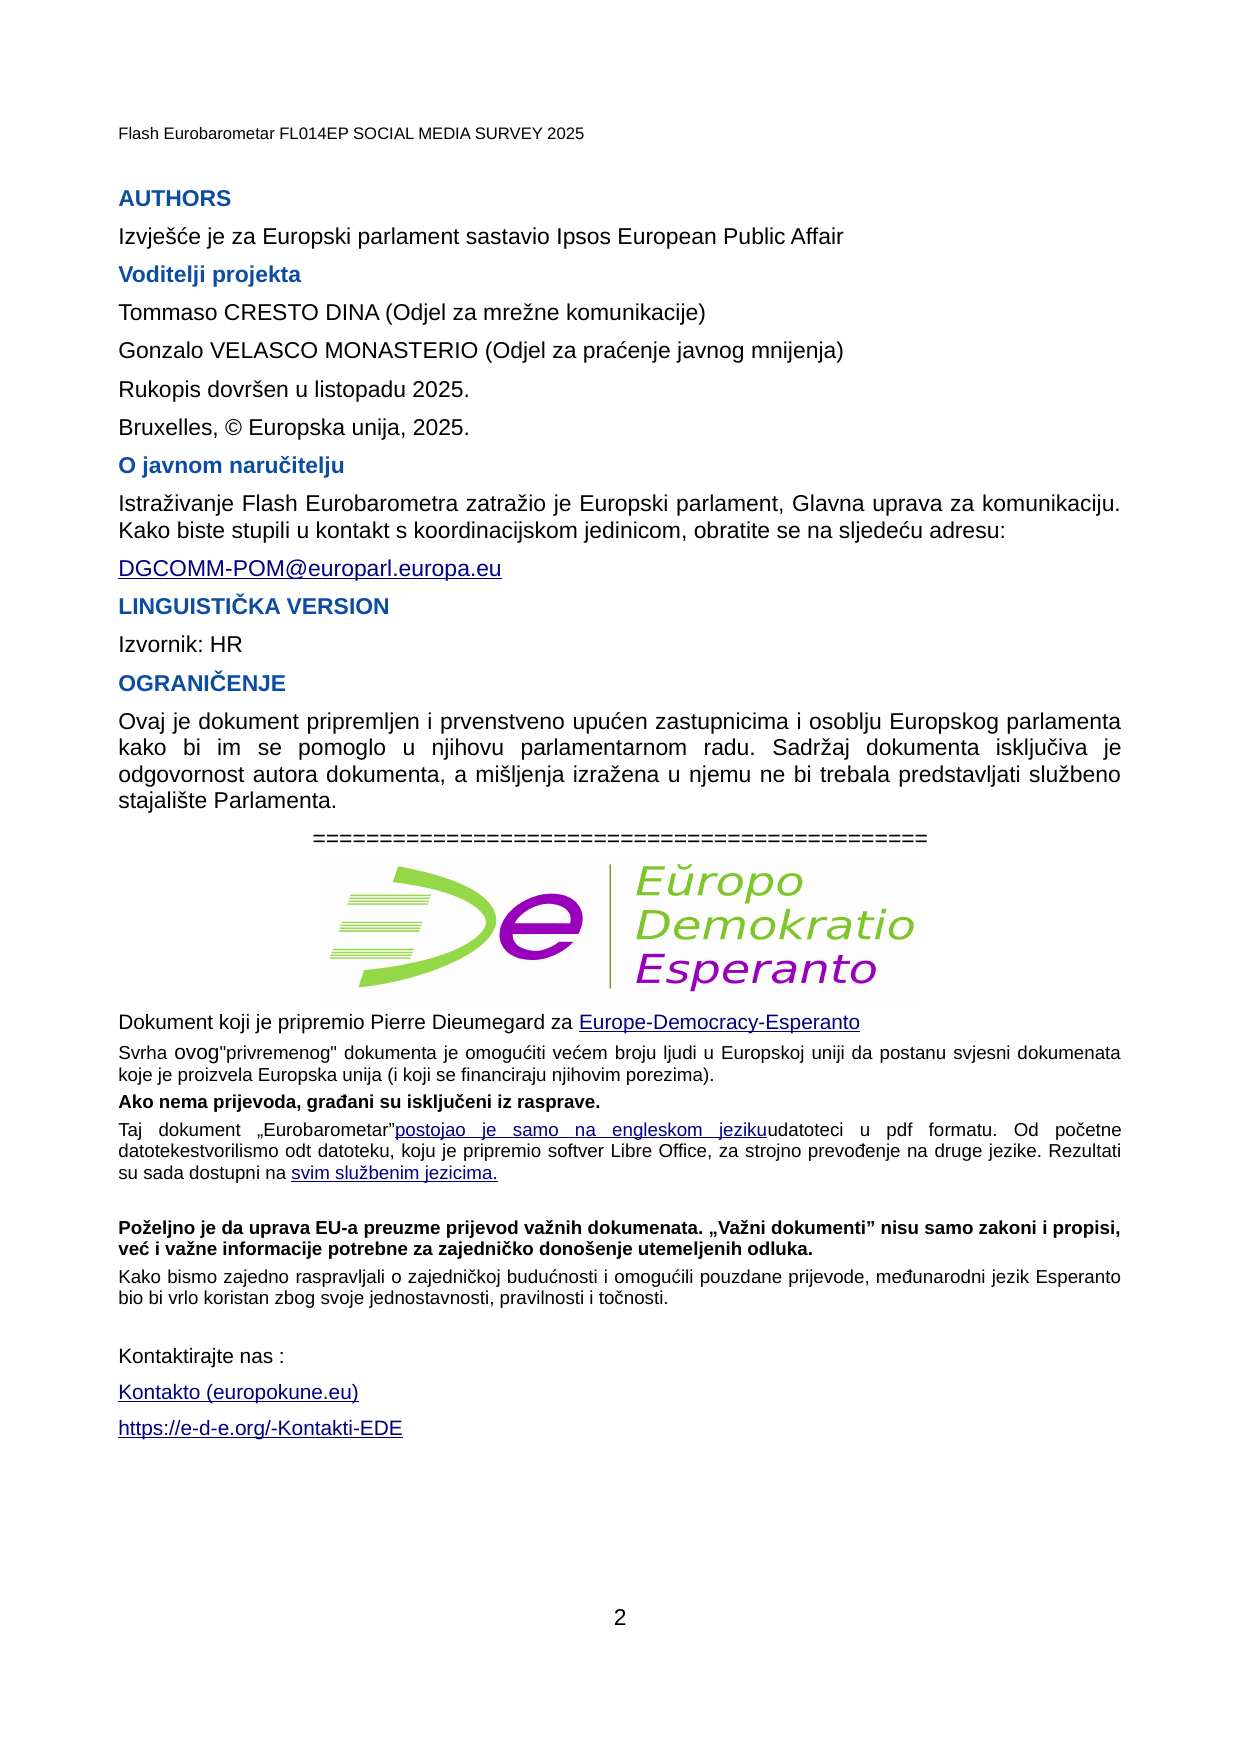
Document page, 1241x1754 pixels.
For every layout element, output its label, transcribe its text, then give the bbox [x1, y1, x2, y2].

text Kontaktirajte nas : [118, 1344, 1122, 1368]
text Bruxelles, © Europska unija, 2025. [118, 414, 1122, 440]
text Kontakto (europokune.eu) [118, 1380, 1122, 1404]
text ============================================== [118, 825, 1122, 852]
text O javnom naručitelju [118, 452, 1122, 478]
text https://e-d-e.org/-Kontakti-EDE [118, 1416, 1122, 1440]
text Gonzalo VELASCO MONASTERIO (Odjel za praćenje javnog mnijenja) [118, 337, 1122, 364]
text Dokument koji je pripremio Pierre Dieumegard za Europe-Democracy-Esperanto [118, 863, 1122, 1034]
text Svrha ovog"privremenog" dokumenta je omogućiti većem broju ljudi u Europskoj uniji da postanu svjesni dokumenata koje je proizvela Europska unija (i koji se financiraju njihovim porezima). [118, 1040, 1122, 1085]
text Ovaj je dokument pripremljen i prvenstveno upućen zastupnicima i osoblju Europskog parlamenta kako bi im se pomoglo u njihovu parlamentarnom radu. Sadržaj dokumenta isključiva je odgovornost autora dokumenta, a mišljenja izražena u njemu ne bi trebala predstavljati službeno stajalište Parlamenta. [118, 708, 1122, 813]
text Kako bismo zajedno raspravljali o zajedničkoj budućnosti i omogućili pouzdane prijevode, međunarodni jezik Esperanto bio bi vrlo koristan zbog svoje jednostavnosti, pravilnosti i točnosti. [118, 1265, 1122, 1308]
text Ako nema prijevoda, građani su isključeni iz rasprave. [118, 1091, 1122, 1113]
text Rukopis dovršen u listopadu 2025. [118, 376, 1122, 402]
text OGRANIČENJE [118, 670, 1122, 696]
text Izvornik: HR [118, 631, 1122, 658]
text Istraživanje Flash Eurobarometra zatražio je Europski parlament, Glavna uprava za komunikaciju. Kako biste stupili u kontakt s koordinacijskom jedinicom, obratite se na sljedeću adresu: [118, 490, 1122, 543]
text LINGUISTIČKA VERSION [118, 593, 1122, 619]
text Taj dokument „Eurobarometar”postojao je samo na engleskom jezikuudatoteci u pdf formatu. Od početne datotekestvorilismo odt datoteku, koju je pripremio softver Libre Office, za strojno prevođenje na druge jezike. Rezultati su sada dostupni na svim službenim jezicima. [118, 1118, 1122, 1183]
text DGCOMM-POM@europarl.europa.eu [118, 555, 1122, 581]
text Izvješće je za Europski parlament sastavio Ipsos European Public Affair [118, 223, 1122, 249]
text Voditelji projekta [118, 261, 1122, 287]
text Poželjno je da uprava EU-a preuzme prijevod važnih dokumenata. „Važni dokumenti” nisu samo zakoni i propisi, već i važne informacije potrebne za zajedničko donošenje utemeljenih odluka. [118, 1216, 1122, 1259]
picture [321, 857, 919, 1010]
text Tommaso CRESTO DINA (Odjel za mrežne komunikacije) [118, 299, 1122, 326]
text AUTHORS [118, 184, 1122, 211]
